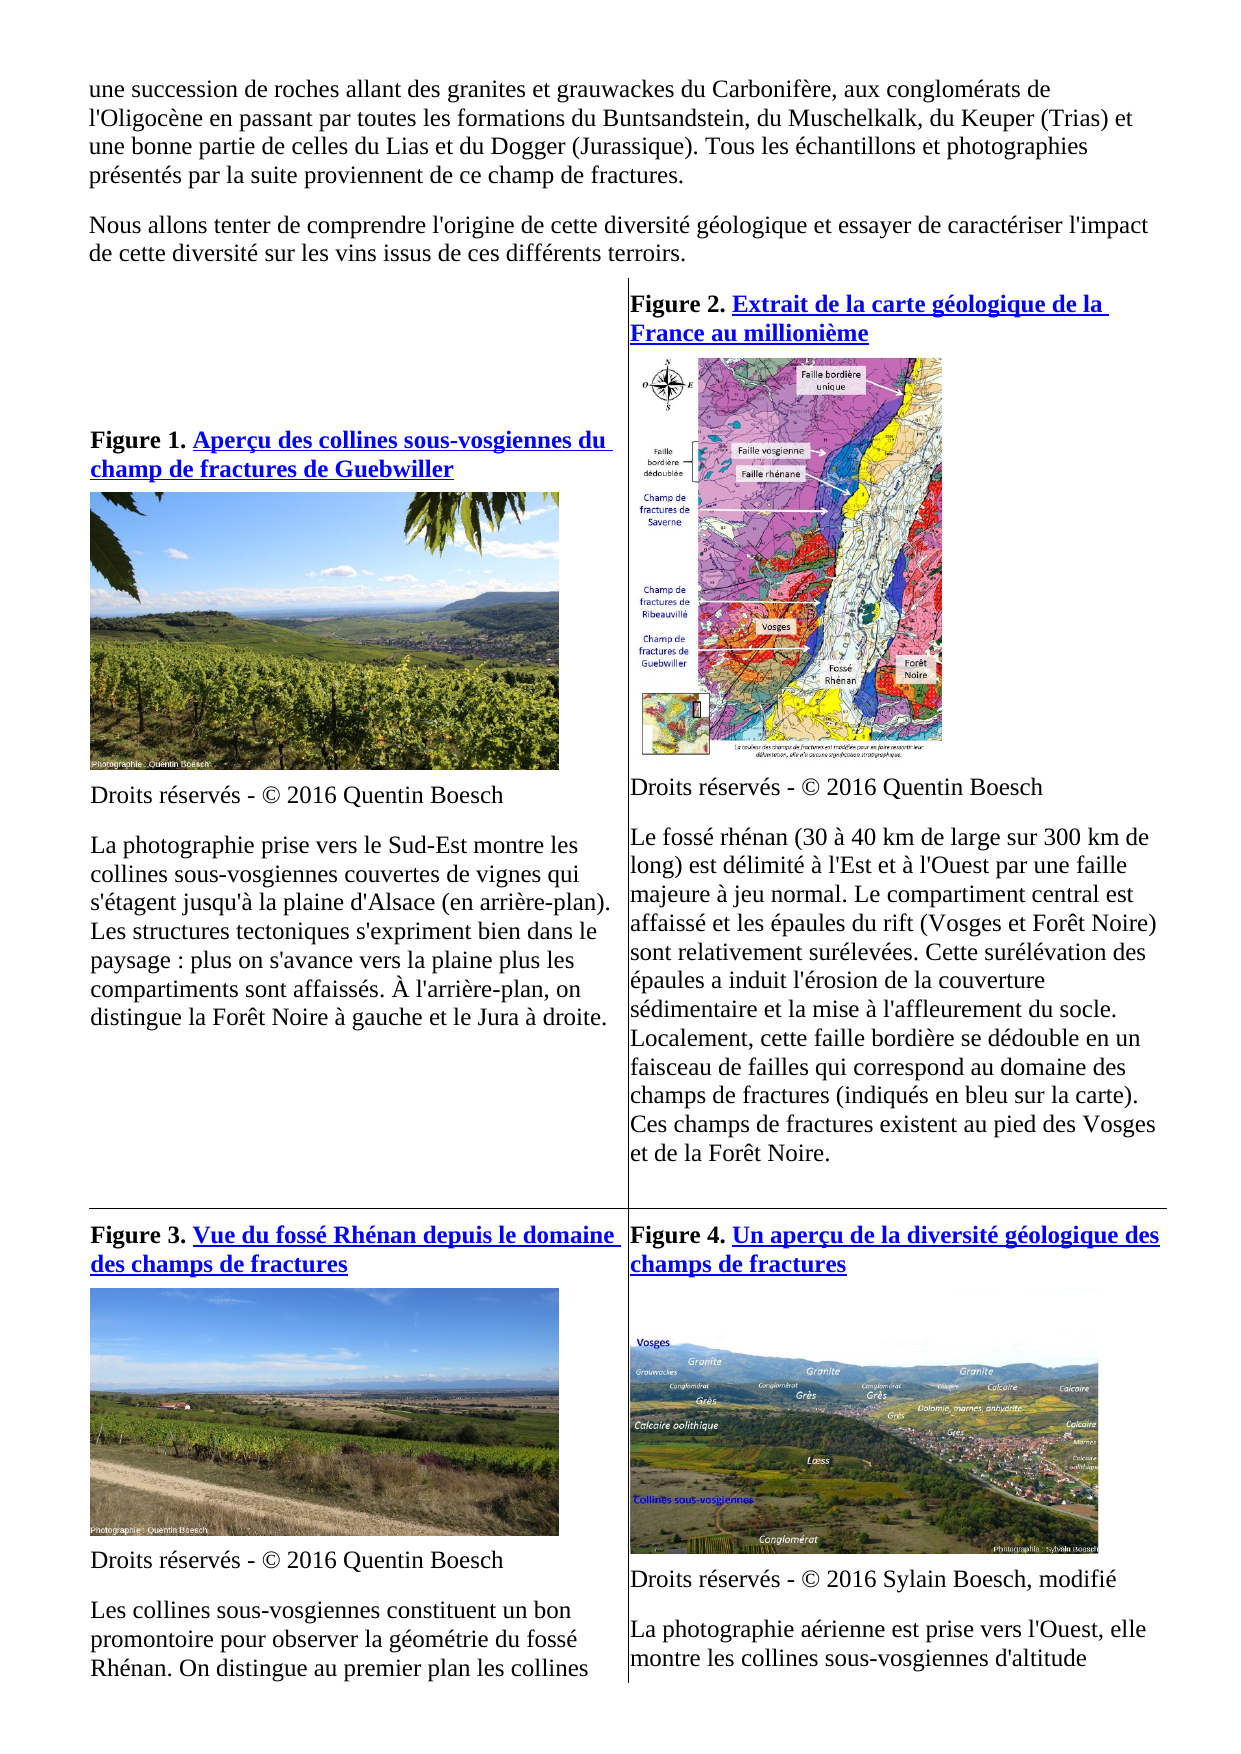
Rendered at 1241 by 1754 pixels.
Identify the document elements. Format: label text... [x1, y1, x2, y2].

table_cell Figure 3. Vue du fossé Rhénan depuis le domaine des champs de fractures Droits réservés - © 2016 Quentin Boesch Les collines sous-vosgiennes constituent un bon promontoire pour observer la géométrie du fossé Rhénan. On distingue au premier plan les collines [89, 1209, 628, 1683]
table_header Figure 2. Extrait de la carte géologique de la France au millionième Droits réservés - © 2016 Quentin Boesch Le fossé rhénan (30 à 40 km de large sur 300 km de long) est délimité à l'Est et à l'Ouest par une faille majeure à jeu normal. Le compartiment central est affaissé et les épaules du rift (Vosges et Forêt Noire) sont relativement surélevées. Cette surélévation des épaules a induit l'érosion de la couverture sédimentaire et la mise à l'affleurement du socle. Localement, cette faille bordière se dédouble en un faisceau de failles qui correspond au domaine des champs de fractures (indiqués en bleu sur la carte). Ces champs de fractures existent au pied des Vosges et de la Forêt Noire. [629, 278, 1167, 1207]
table_header Figure 1. Aperçu des collines sous-vosgiennes du champ de fractures de Guebwiller Droits réservés - © 2016 Quentin Boesch La photographie prise vers le Sud-Est montre les collines sous-vosgiennes couvertes de vignes qui s'étagent jusqu'à la plaine d'Alsace (en arrière-plan). Les structures tectoniques s'expriment bien dans le paysage : plus on s'avance vers la plaine plus les compartiments sont affaissés. À l'arrière-plan, on distingue la Forêt Noire à gauche et le Jura à droite. [89, 278, 628, 1207]
text une succession de roches allant des granites et grauwackes du Carbonifère, aux conglomérats de l'Oligocène en passant par toutes les formations du Buntsandstein, du Muschelkalk, du Keuper (Trias) et une bonne partie de celles du Lias et du Dogger (Jurassique). Tous les échantillons et photographies présentés par la suite proviennent de ce champ de fractures. [89, 74, 1167, 189]
table_cell Figure 4. Un aperçu de la diversité géologique des champs de fractures Droits réservés - © 2016 Sylain Boesch, modifié La photographie aérienne est prise vers l'Ouest, elle montre les collines sous-vosgiennes d'altitude [629, 1209, 1167, 1683]
text Nous allons tenter de comprendre l'origine de cette diversité géologique et essayer de caractériser l'impact de cette diversité sur les vins issus de ces différents terroirs. [89, 210, 1167, 267]
